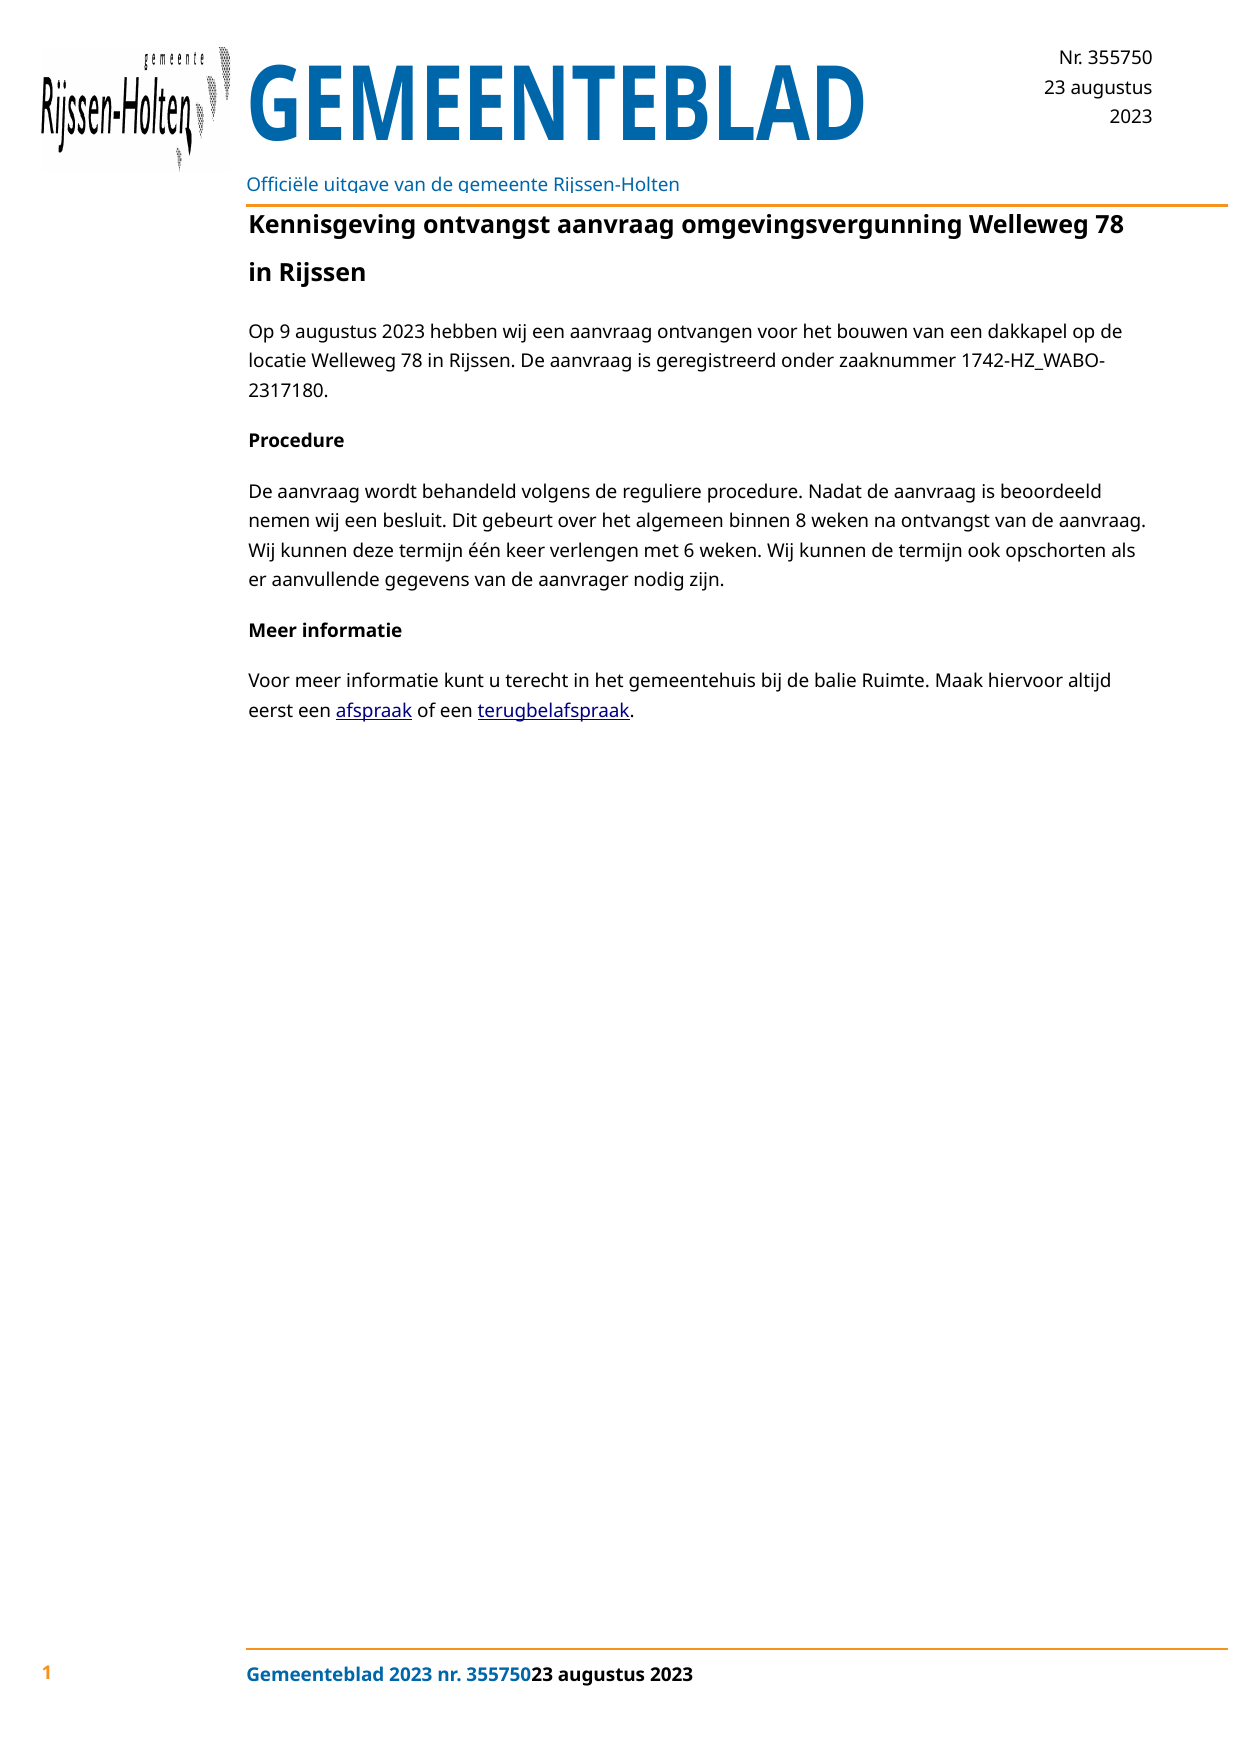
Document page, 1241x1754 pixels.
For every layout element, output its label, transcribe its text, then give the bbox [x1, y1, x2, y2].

picture [41, 47, 231, 172]
text Op 9 augustus 2023 hebben wij een aanvraag ontvangen voor het bouwen van een dakkapel op de locatie Welleweg 78 in Rijssen. De aanvraag is geregistreerd onder zaaknummer 1742-HZ_WABO-2317180. [248, 318, 1152, 403]
text Procedure [248, 427, 1152, 453]
text Voor meer informatie kunt u terecht in het gemeentehuis bij de balie Ruimte. Maak hiervoor altijd eerst een afspraak of een terugbelafspraak. [248, 667, 1152, 723]
text Kennisgeving ontvangst aanvraag omgevingsvergunning Welleweg 78 in Rijssen [248, 207, 1152, 288]
text De aanvraag wordt behandeld volgens de reguliere procedure. Nadat de aanvraag is beoordeeld nemen wij een besluit. Dit gebeurt over het algemeen binnen 8 weken na ontvangst van de aanvraag. Wij kunnen deze termijn één keer verlengen met 6 weken. Wij kunnen de termijn ook opschorten als er aanvullende gegevens van de aanvrager nodig zijn. [248, 478, 1152, 592]
text Meer informatie [248, 617, 1152, 643]
